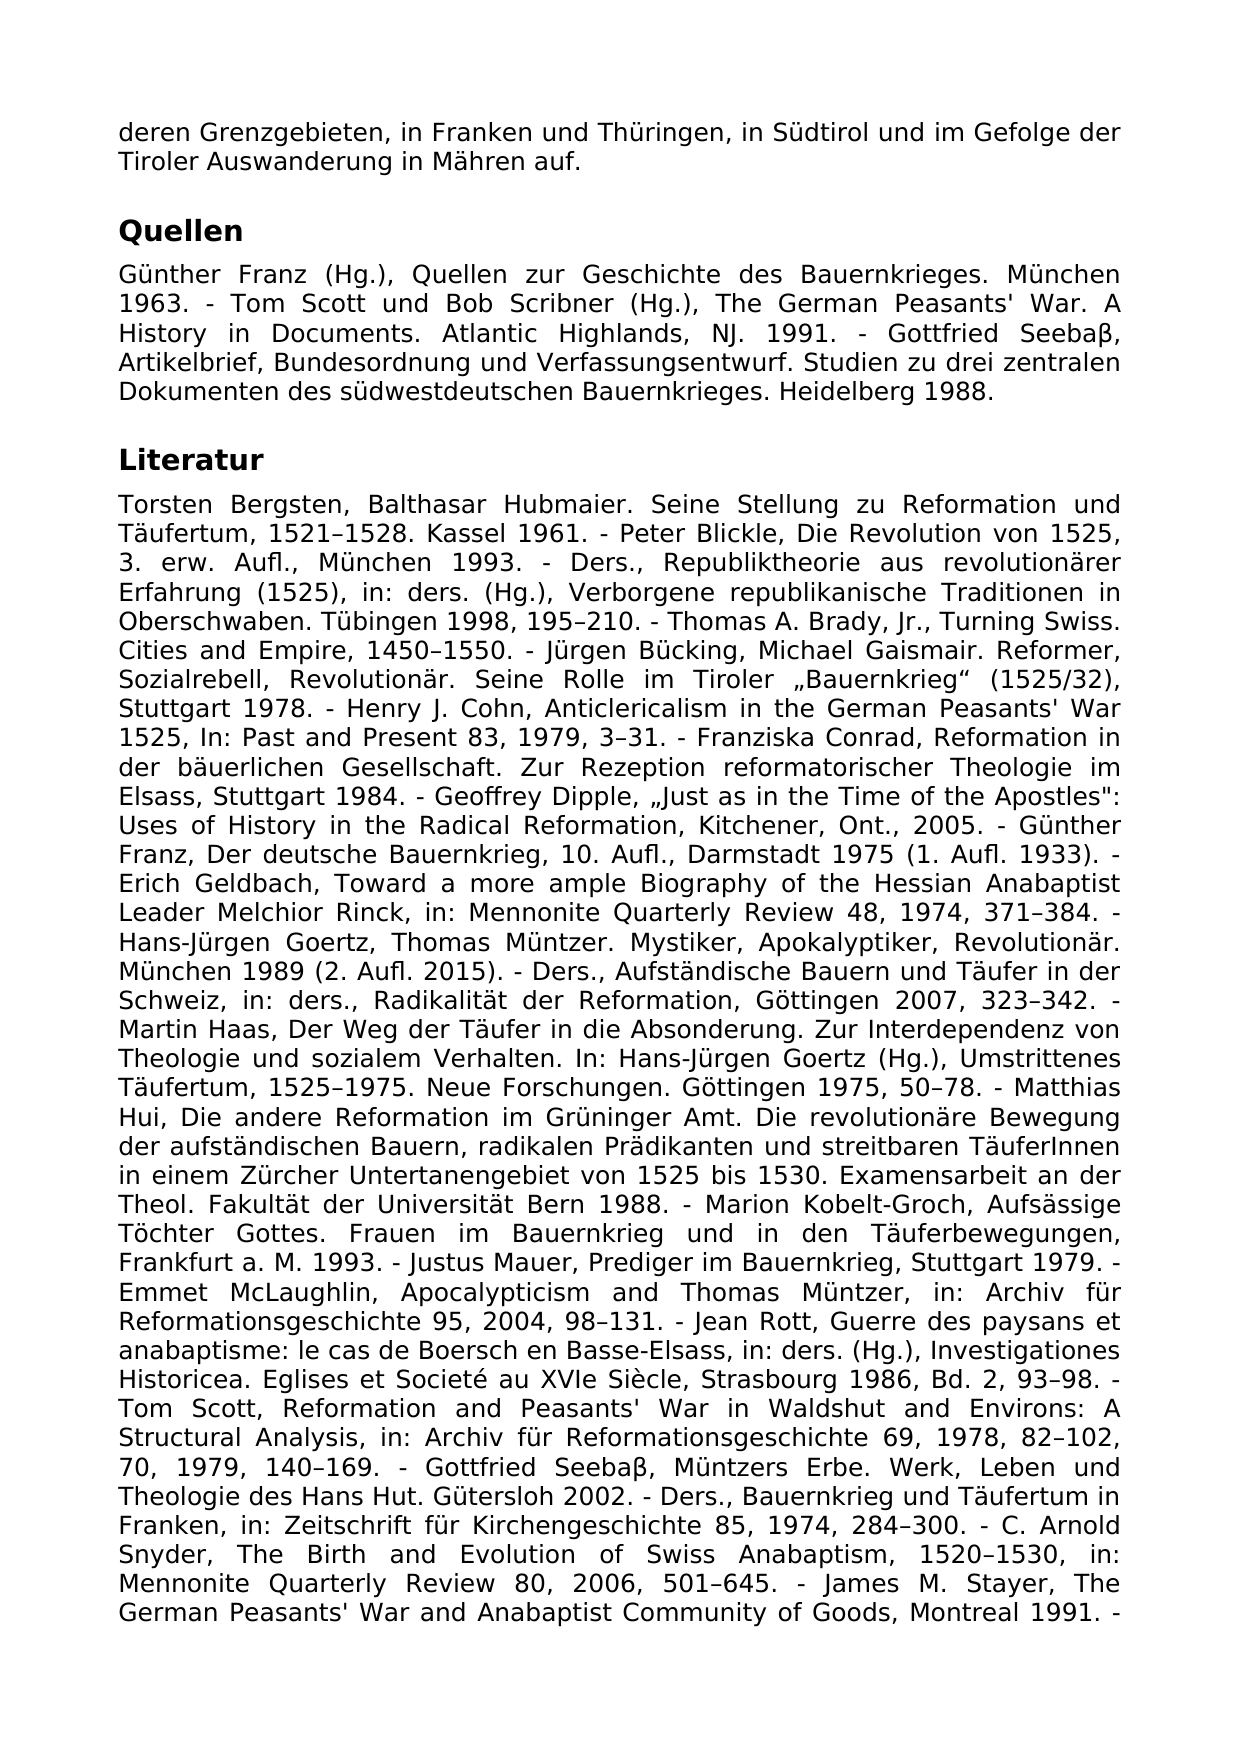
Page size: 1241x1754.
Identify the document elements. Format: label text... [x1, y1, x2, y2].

subtitle Quellen [118, 214, 1122, 248]
text Torsten Bergsten, Balthasar Hubmaier. Seine Stellung zu Reformation und Täufertum, 1521–1528. Kassel 1961. - Peter Blickle, Die Revolution von 1525, 3. erw. Aufl., München 1993. - Ders., Republiktheorie aus revolutionärer Erfahrung (1525), in: ders. (Hg.), Verborgene republikanische Traditionen in Oberschwaben. Tübingen 1998, 195–210. - Thomas A. Brady, Jr., Turning Swiss. Cities and Empire, 1450–1550. - Jürgen Bücking, Michael Gaismair. Reformer, Sozialrebell, Revolutionär. Seine Rolle im Tiroler „Bauernkrieg“ (1525/32), Stuttgart 1978. - Henry J. Cohn, Anticlericalism in the German Peasants' War 1525, In: Past and Present 83, 1979, 3–31. - Franziska Conrad, Reformation in der bäuerlichen Gesellschaft. Zur Rezeption reformatorischer Theologie im Elsass, Stuttgart 1984. - Geoffrey Dipple, „Just as in the Time of the Apostles": Uses of History in the Radical Reformation, Kitchener, Ont., 2005. - Günther Franz, Der deutsche Bauernkrieg, 10. Aufl., Darmstadt 1975 (1. Aufl. 1933). - Erich Geldbach, Toward a more ample Biography of the Hessian Anabaptist Leader Melchior Rinck, in: Mennonite Quarterly Review 48, 1974, 371–384. - Hans-Jürgen Goertz, Thomas Müntzer. Mystiker, Apokalyptiker, Revolutionär. München 1989 (2. Aufl. 2015). - Ders., Aufständische Bauern und Täufer in der Schweiz, in: ders., Radikalität der Reformation, Göttingen 2007, 323–342. - Martin Haas, Der Weg der Täufer in die Absonderung. Zur Interdependenz von Theologie und sozialem Verhalten. In: Hans-Jürgen Goertz (Hg.), Umstrittenes Täufertum, 1525–1975. Neue Forschungen. Göttingen 1975, 50–78. - Matthias Hui, Die andere Reformation im Grüninger Amt. Die revolutionäre Bewegung der aufständischen Bauern, radikalen Prädikanten und streitbaren TäuferInnen in einem Zürcher Untertanengebiet von 1525 bis 1530. Examensarbeit an der Theol. Fakultät der Universität Bern 1988. - Marion Kobelt-Groch, Aufsässige Tӧchter Gottes. Frauen im Bauernkrieg und in den Täuferbewegungen, Frankfurt a. M. 1993. - Justus Mauer, Prediger im Bauernkrieg, Stuttgart 1979. - Emmet McLaughlin, Apocalypticism and Thomas Müntzer, in: Archiv für Reformationsgeschichte 95, 2004, 98–131. - Jean Rott, Guerre des paysans et anabaptisme: le cas de Boersch en Basse-Elsass, in: ders. (Hg.), Investigationes Historicea. Eglises et Societé au XVIe Siècle, Strasbourg 1986, Bd. 2, 93–98. - Tom Scott, Reformation and Peasants' War in Waldshut and Environs: A Structural Analysis, in: Archiv für Reformationsgeschichte 69, 1978, 82–102, 70, 1979, 140–169. - Gottfried Seebaβ, Müntzers Erbe. Werk, Leben und Theologie des Hans Hut. Gütersloh 2002. - Ders., Bauernkrieg und Täufertum in Franken, in: Zeitschrift für Kirchengeschichte 85, 1974, 284–300. - C. Arnold Snyder, The Birth and Evolution of Swiss Anabaptism, 1520–1530, in: Mennonite Quarterly Review 80, 2006, 501–645. - James M. Stayer, The German Peasants' War and Anabaptist Community of Goods, Montreal 1991. [118, 490, 1122, 1628]
text Günther Franz (Hg.), Quellen zur Geschichte des Bauernkrieges. München 1963. - Tom Scott und Bob Scribner (Hg.), The German Peasants' War. A History in Documents. Atlantic Highlands, NJ. 1991. - Gottfried Seebaβ, Artikelbrief, Bundesordnung und Verfassungsentwurf. Studien zu drei zentralen Dokumenten des südwestdeutschen Bauernkrieges. Heidelberg 1988. [118, 260, 1122, 406]
subtitle Literatur [118, 444, 1122, 478]
text deren Grenzgebieten, in Franken und Thüringen, in Südtirol und im Gefolge der Tiroler Auswanderung in Mähren auf. [118, 118, 1122, 176]
